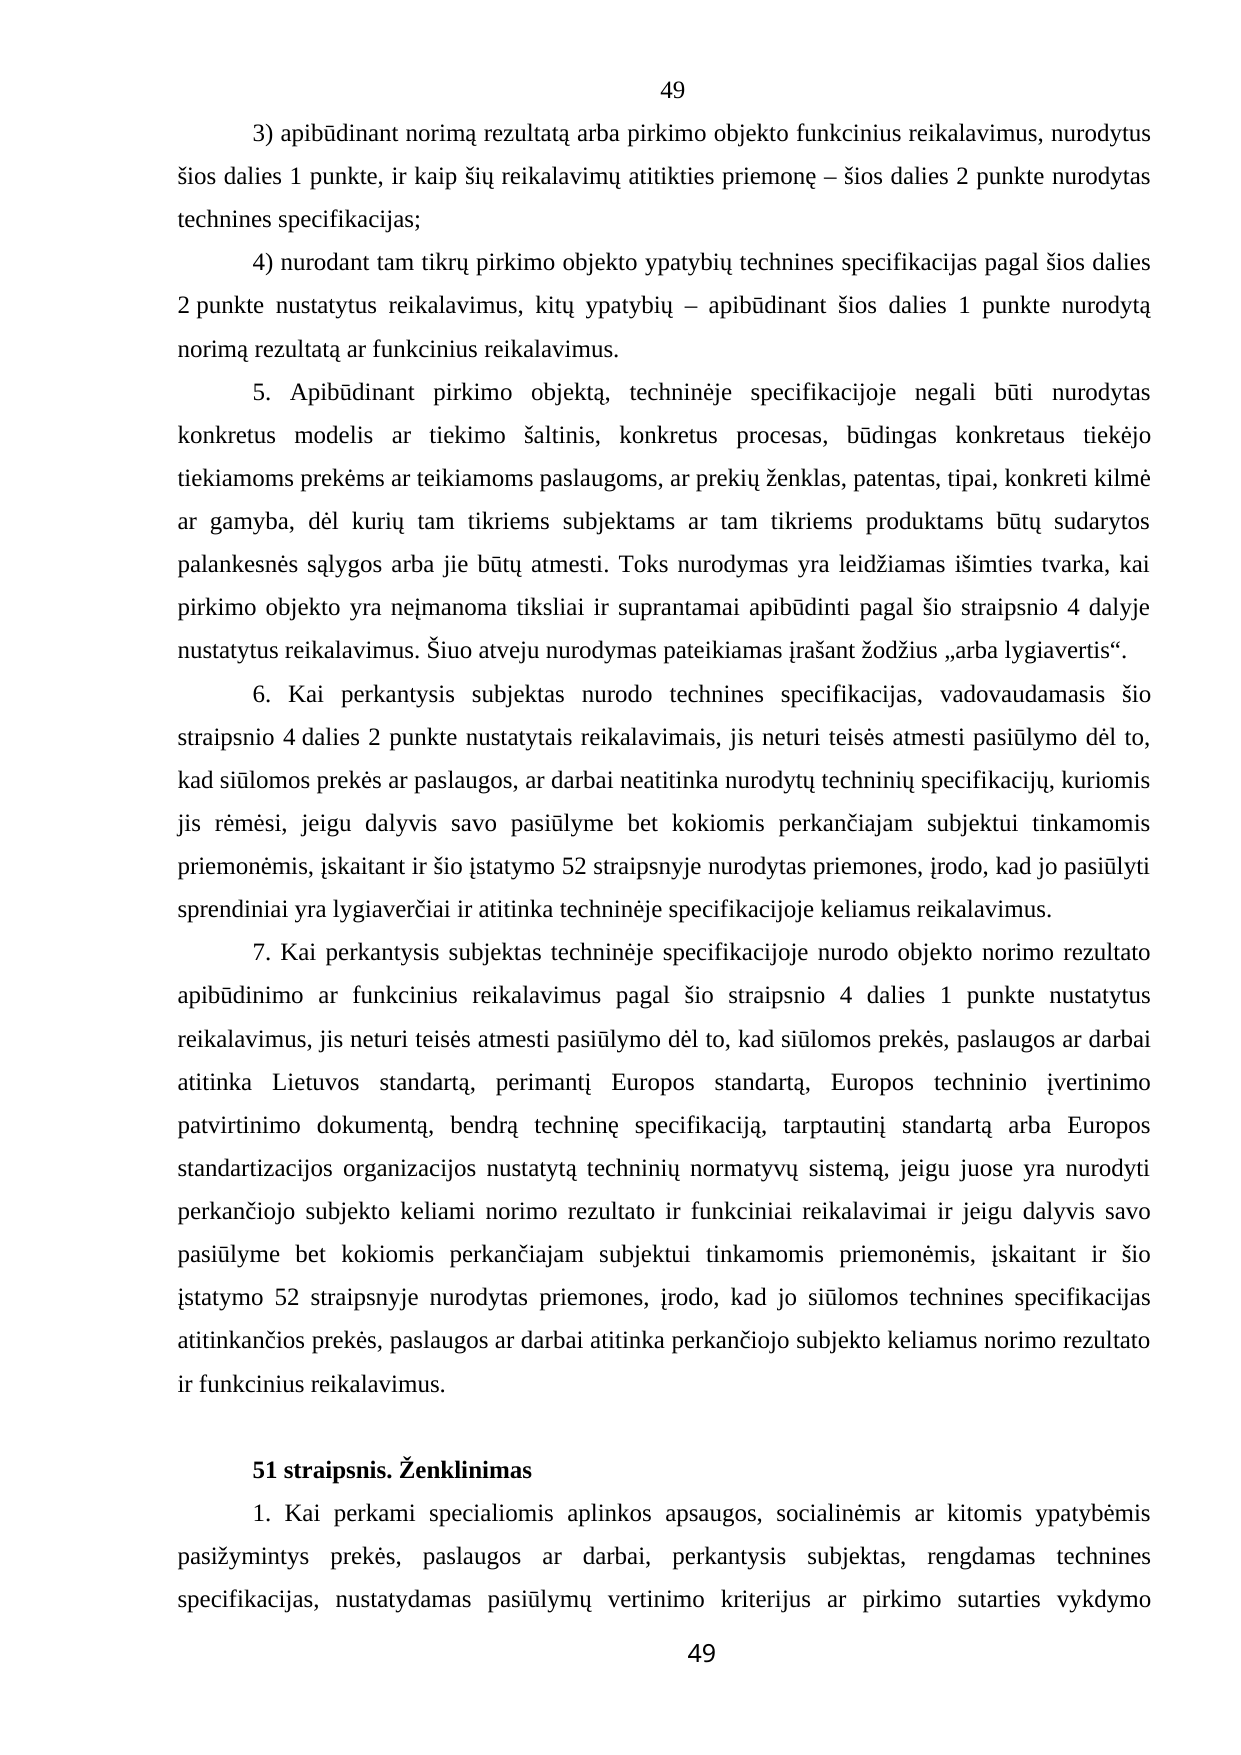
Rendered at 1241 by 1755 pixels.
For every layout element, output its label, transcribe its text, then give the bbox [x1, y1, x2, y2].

text 51 straipsnis. Ženklinimas [177, 1455, 1152, 1484]
text 3) apibūdinant norimą rezultatą arba pirkimo objekto funkcinius reikalavimus, nurodytus šios dalies 1 punkte, ir kaip šių reikalavimų atitikties priemonę – šios dalies 2 punkte nurodytas technines specifikacijas; [177, 118, 1152, 233]
text 1. Kai perkami specialiomis aplinkos apsaugos, socialinėmis ar kitomis ypatybėmis pasižymintys prekės, paslaugos ar darbai, perkantysis subjektas, rengdamas technines specifikacijas, nustatydamas pasiūlymų vertinimo kriterijus ar pirkimo sutarties vykdymo [177, 1498, 1152, 1613]
text 7. Kai perkantysis subjektas techninėje specifikacijoje nurodo objekto norimo rezultato apibūdinimo ar funkcinius reikalavimus pagal šio straipsnio 4 dalies 1 punkte nustatytus reikalavimus, jis neturi teisės atmesti pasiūlymo dėl to, kad siūlomos prekės, paslaugos ar darbai atitinka Lietuvos standartą, perimantį Europos standartą, Europos techninio įvertinimo patvirtinimo dokumentą, bendrą techninę specifikaciją, tarptautinį standartą arba Europos standartizacijos organizacijos nustatytą techninių normatyvų sistemą, jeigu juose yra nurodyti perkančiojo subjekto keliami norimo rezultato ir funkciniai reikalavimai ir jeigu dalyvis savo pasiūlyme bet kokiomis perkančiajam subjektui tinkamomis priemonėmis, įskaitant ir šio įstatymo 52 straipsnyje nurodytas priemones, įrodo, kad jo siūlomos technines specifikacijas atitinkančios prekės, paslaugos ar darbai atitinka perkančiojo subjekto keliamus norimo rezultato ir funkcinius reikalavimus. [177, 937, 1152, 1397]
text 6. Kai perkantysis subjektas nurodo technines specifikacijas, vadovaudamasis šio straipsnio 4 dalies 2 punkte nustatytais reikalavimais, jis neturi teisės atmesti pasiūlymo dėl to, kad siūlomos prekės ar paslaugos, ar darbai neatitinka nurodytų techninių specifikacijų, kuriomis jis rėmėsi, jeigu dalyvis savo pasiūlyme bet kokiomis perkančiajam subjektui tinkamomis priemonėmis, įskaitant ir šio įstatymo 52 straipsnyje nurodytas priemones, įrodo, kad jo pasiūlyti sprendiniai yra lygiaverčiai ir atitinka techninėje specifikacijoje keliamus reikalavimus. [177, 679, 1152, 923]
text 5. Apibūdinant pirkimo objektą, techninėje specifikacijoje negali būti nurodytas konkretus modelis ar tiekimo šaltinis, konkretus procesas, būdingas konkretaus tiekėjo tiekiamoms prekėms ar teikiamoms paslaugoms, ar prekių ženklas, patentas, tipai, konkreti kilmė ar gamyba, dėl kurių tam tikriems subjektams ar tam tikriems produktams būtų sudarytos palankesnės sąlygos arba jie būtų atmesti. Toks nurodymas yra leidžiamas išimties tvarka, kai pirkimo objekto yra neįmanoma tiksliai ir suprantamai apibūdinti pagal šio straipsnio 4 dalyje nustatytus reikalavimus. Šiuo atveju nurodymas pateikiamas įrašant žodžius „arba lygiavertis“. [177, 377, 1152, 664]
text 4) nurodant tam tikrų pirkimo objekto ypatybių technines specifikacijas pagal šios dalies 2 punkte nustatytus reikalavimus, kitų ypatybių – apibūdinant šios dalies 1 punkte nurodytą norimą rezultatą ar funkcinius reikalavimus. [177, 247, 1152, 362]
